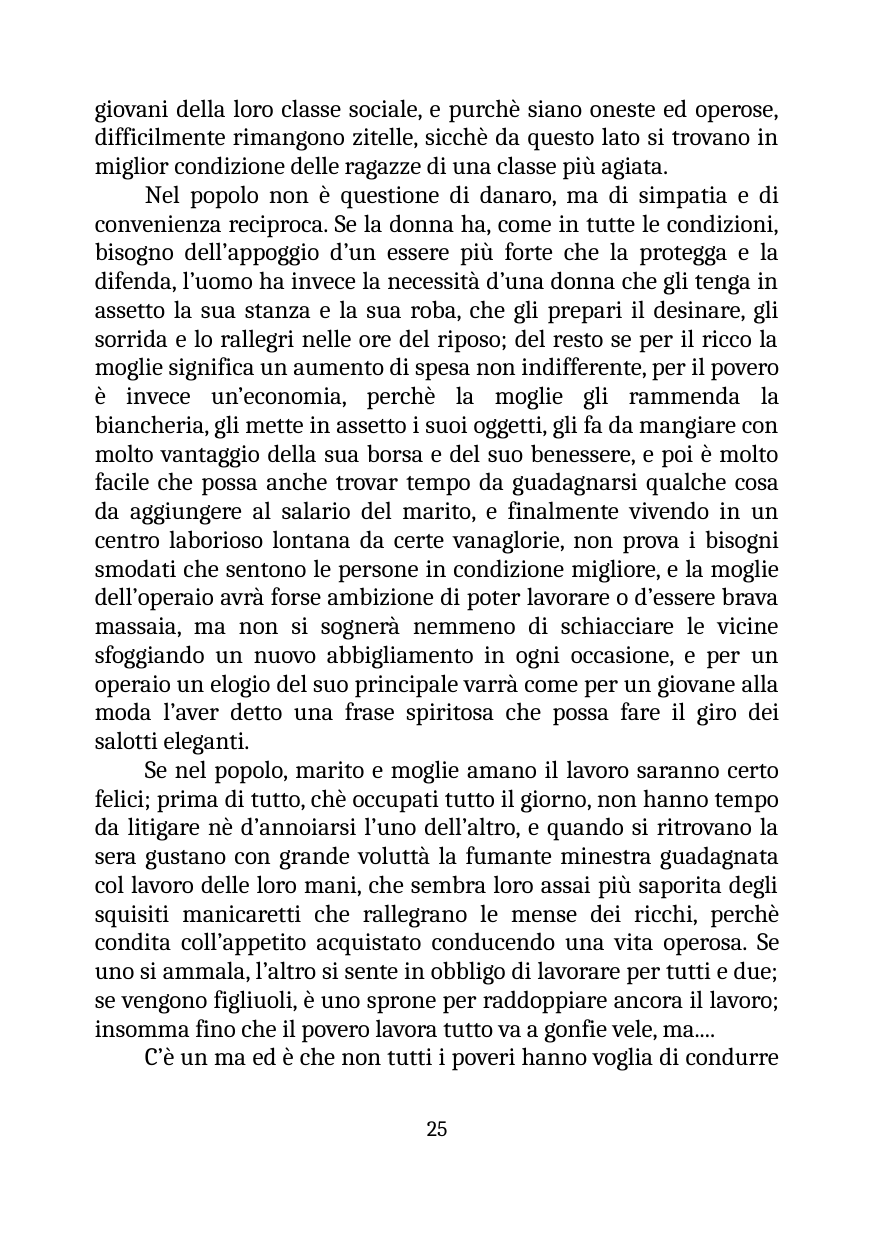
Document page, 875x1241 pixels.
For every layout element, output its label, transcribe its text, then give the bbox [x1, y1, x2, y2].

text giovani della loro classe sociale, e purchè siano oneste ed operose, difficilmente rimangono zitelle, sicchè da questo lato si trovano in miglior condizione delle ragazze di una classe più agiata. [94, 94, 779, 181]
text Nel popolo non è questione di danaro, ma di simpatia e di convenienza reciproca. Se la donna ha, come in tutte le condizioni, bisogno dell’appoggio d’un essere più forte che la protegga e la difenda, l’uomo ha invece la necessità d’una donna che gli tenga in assetto la sua stanza e la sua roba, che gli prepari il desinare, gli sorrida e lo rallegri nelle ore del riposo; del resto se per il ricco la moglie significa un aumento di spesa non indifferente, per il povero è invece un’economia, perchè la moglie gli rammenda la biancheria, gli mette in assetto i suoi oggetti, gli fa da mangiare con molto vantaggio della sua borsa e del suo benessere, e poi è molto facile che possa anche trovar tempo da guadagnarsi qualche cosa da aggiungere al salario del marito, e finalmente vivendo in un centro laborioso lontana da certe vanaglorie, non prova i bisogni smodati che sentono le persone in condizione migliore, e la moglie dell’operaio avrà forse ambizione di poter lavorare o d’essere brava massaia, ma non si sognerà nemmeno di schiacciare le vicine sfoggiando un nuovo abbigliamento in ogni occasione, e per un operaio un elogio del suo principale varrà come per un giovane alla moda l’aver detto una frase spiritosa che possa fare il giro dei salotti eleganti. [94, 181, 779, 756]
text C’è un ma ed è che non tutti i poveri hanno voglia di condurre [94, 1043, 779, 1072]
text Se nel popolo, marito e moglie amano il lavoro saranno certo felici; prima di tutto, chè occupati tutto il giorno, non hanno tempo da litigare nè d’annoiarsi l’uno dell’altro, e quando si ritrovano la sera gustano con grande voluttà la fumante minestra guadagnata col lavoro delle loro mani, che sembra loro assai più saporita degli squisiti manicaretti che rallegrano le mense dei ricchi, perchè condita coll’appetito acquistato conducendo una vita operosa. Se uno si ammala, l’altro si sente in obbligo di lavorare per tutti e due; se vengono figliuoli, è uno sprone per raddoppiare ancora il lavoro; insomma fino che il povero lavora tutto va a gonfie vele, ma.... [94, 756, 779, 1043]
